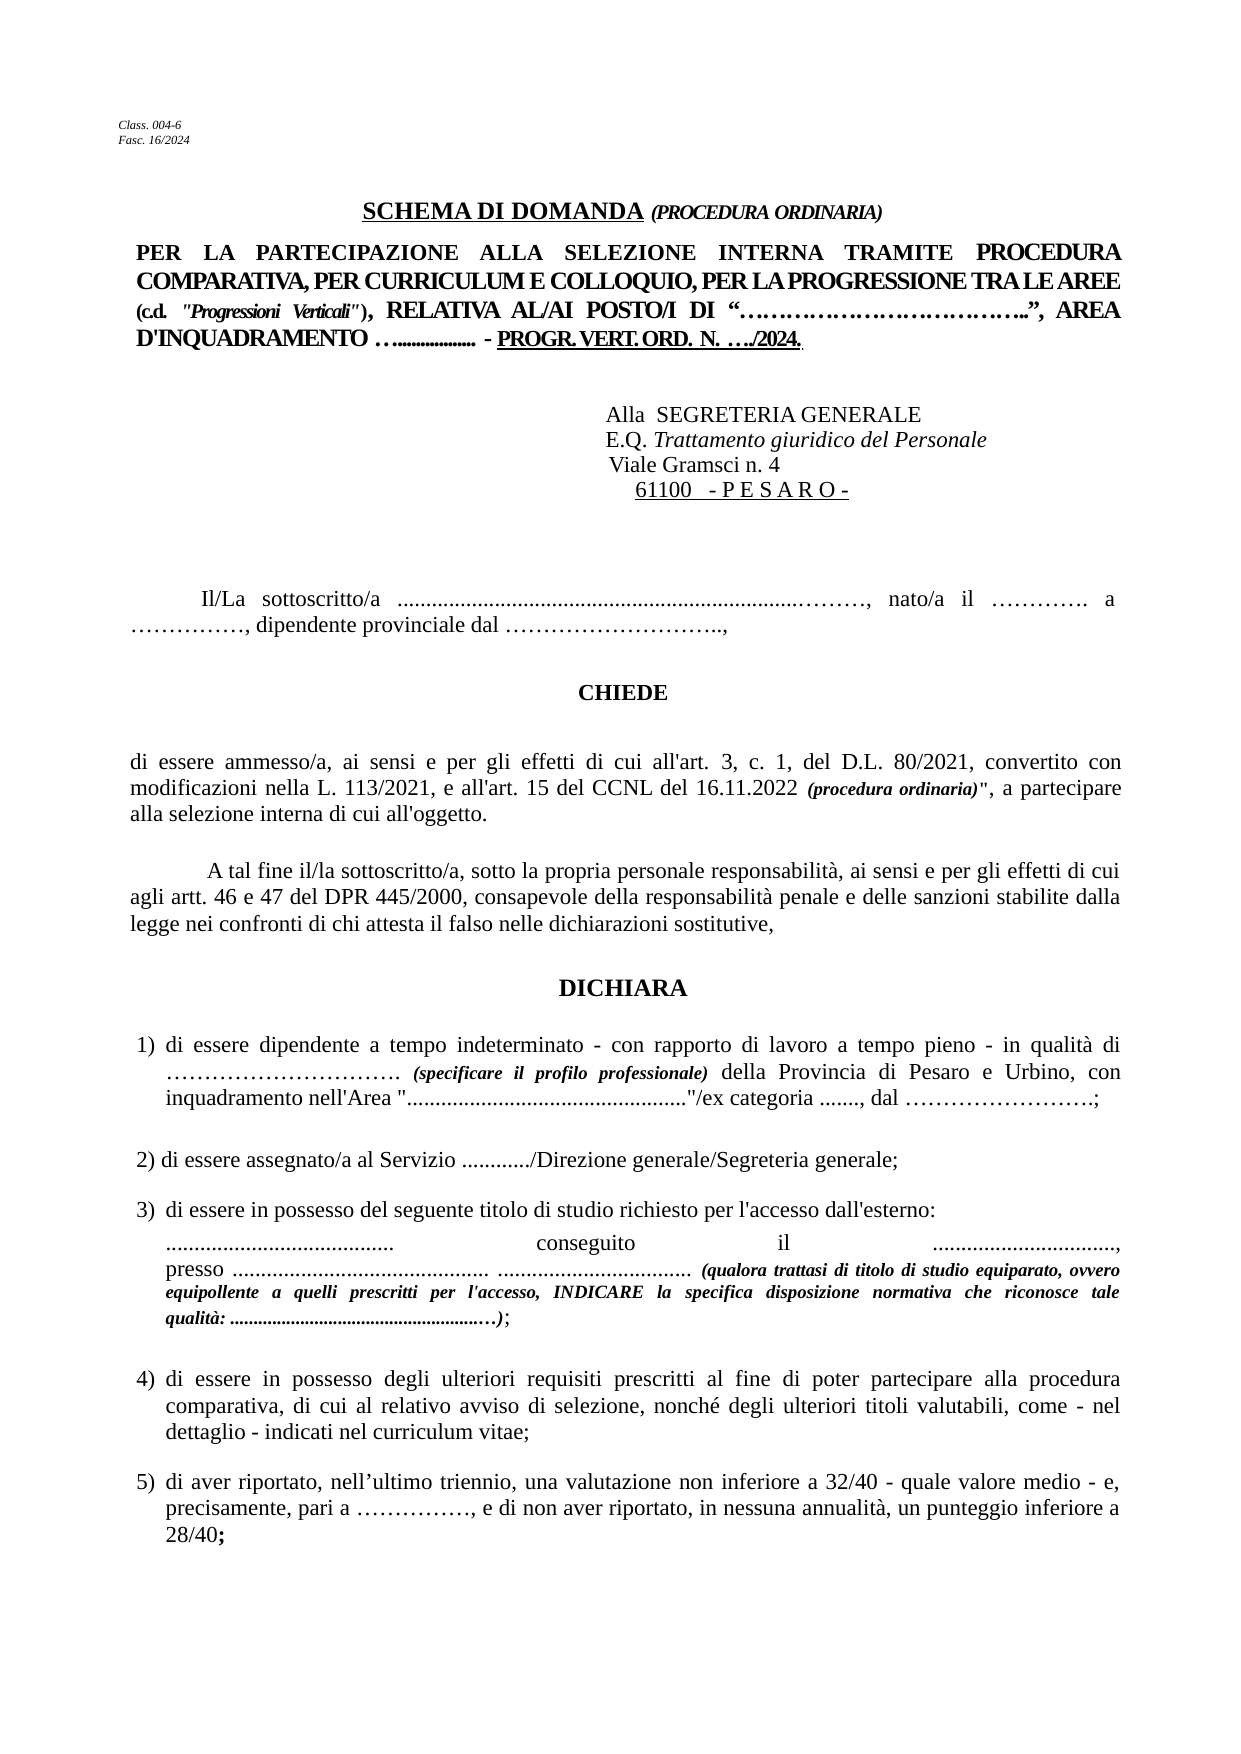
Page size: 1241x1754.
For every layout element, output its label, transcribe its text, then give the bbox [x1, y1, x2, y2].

text CHIEDE [118, 679, 1128, 706]
text 5) di aver riportato, nell’ultimo triennio, una valutazione non inferiore a 32/40 - quale valore medio - e, precisamente, pari a ……………, e di non aver riportato, in nessuna annualità, un punteggio inferiore a 28/40; [136, 1468, 1122, 1547]
text DICHIARA [118, 973, 1128, 1002]
text Il/La sottoscritto/a ......................................................................………, nato/a il …………. a ……………, dipendente provinciale dal ……………………….., [130, 585, 1116, 637]
text Alla SEGRETERIA GENERALE [605, 402, 1152, 427]
text Viale Gramsci n. 4 [118, 452, 1152, 477]
text 1) di essere dipendente a tempo indeterminato - con rapporto di lavoro a tempo pieno - in qualità di …………………………. (specificare il profilo professionale) della Provincia di Pesaro e Urbino, con inquadramento nell'Area "................................................."/ex categoria ......., dal …………………….; [136, 1031, 1122, 1110]
text A tal fine il/la sottoscritto/a, sotto la propria personale responsabilità, ai sensi e per gli effetti di cui agli artt. 46 e 47 del DPR 445/2000, consapevole della responsabilità penale e delle sanzioni stabilite dalla legge nei confronti di chi attesta il falso nelle dichiarazioni sostitutive, [130, 857, 1122, 936]
text E.Q. Trattamento giuridico del Personale [605, 427, 1152, 452]
text 2) di essere assegnato/a al Servizio ............/Direzione generale/Segreteria generale; [136, 1146, 1122, 1173]
text 4) di essere in possesso degli ulteriori requisiti prescritti al fine di poter partecipare alla procedura comparativa, di cui al relativo avviso di selezione, nonché degli ulteriori titoli valutabili, come - nel dettaglio - indicati nel curriculum vitae; [136, 1365, 1122, 1444]
text Class. 004-6 [118, 118, 1152, 132]
text SCHEMA DI DOMANDA (procedura ordinaria) [118, 196, 1131, 225]
text Fasc. 16/2024 [118, 132, 1152, 147]
text 3) di essere in possesso del seguente titolo di studio richiesto per l'accesso dall'esterno: [136, 1196, 1122, 1223]
text 61100 - P E S A R O - [118, 477, 1152, 502]
text ........................................ conseguito il ................................, presso ............................................. .................................. (qualora trattasi di titolo di studio equiparato, ovvero equipollente a quelli prescritti per l'accesso, INDICARE la specifica disposizione normativa che riconosce tale qualità: .....................................................…); [165, 1229, 1122, 1329]
text PER LA PARTECIPAZIONE ALLa SELEZIONE INTERNA TRAMITE PROCEDURA COMPARATIVA, PER CURRICULUM E COLLOQUIO, PER LA PROGRESSIONE TRA LE AREE (c.d. "Progressioni Verticali"), RELATIVA AL/AI POSTO/I DI “………………………………..”, AREA D'INQUADRAMENTO …................. - PROGR. VERT. ORD. N. …./2024. [136, 237, 1122, 352]
text di essere ammesso/a, ai sensi e per gli effetti di cui all'art. 3, c. 1, del D.L. 80/2021, convertito con modificazioni nella L. 113/2021, e all'art. 15 del CCNL del 16.11.2022 (procedura ordinaria)", a partecipare alla selezione interna di cui all'oggetto. [130, 748, 1122, 827]
